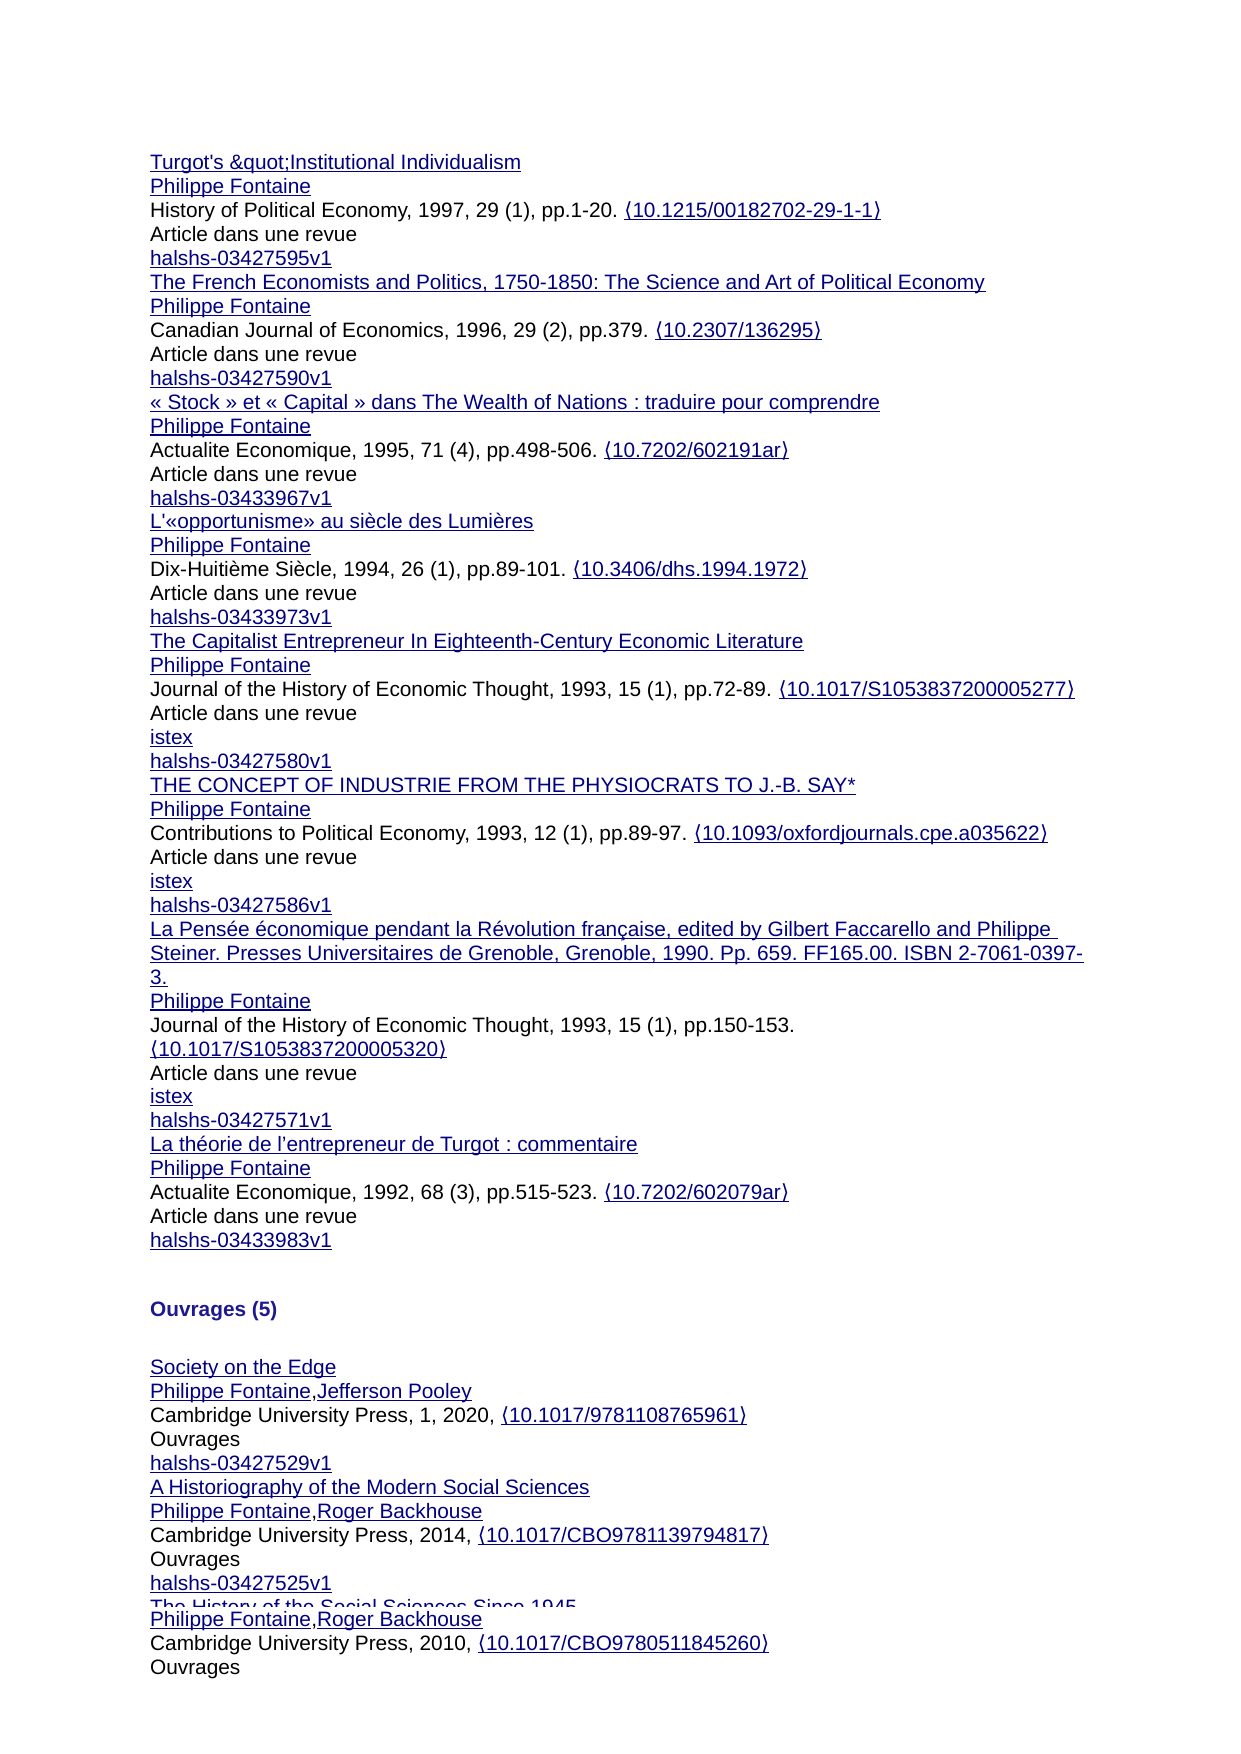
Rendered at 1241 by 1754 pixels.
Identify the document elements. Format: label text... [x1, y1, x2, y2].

table_cell Turgot's &quot;Institutional Individualism Philippe Fontaine History of Political Economy, 1997, 29 (1), pp.1-20. ⟨10.1215/00182702-29-1-1⟩ Article dans une revue halshs-03427595v1 [150, 150, 1090, 270]
table_cell The Capitalist Entrepreneur In Eighteenth-Century Economic Literature Philippe Fontaine Journal of the History of Economic Thought, 1993, 15 (1), pp.72-89. ⟨10.1017/S1053837200005277⟩ Article dans une revue istex halshs-03427580v1 [150, 629, 1090, 773]
table_cell A Historiography of the Modern Social Sciences Philippe Fontaine,Roger Backhouse Cambridge University Press, 2014, ⟨10.1017/CBO9781139794817⟩ Ouvrages halshs-03427525v1 [150, 1475, 1090, 1595]
subtitle Ouvrages (5) [150, 1297, 1090, 1321]
table_cell « Stock » et « Capital » dans The Wealth of Nations : traduire pour comprendre Philippe Fontaine Actualite Economique, 1995, 71 (4), pp.498-506. ⟨10.7202/602191ar⟩ Article dans une revue halshs-03433967v1 [150, 390, 1090, 509]
table_cell La théorie de l’entrepreneur de Turgot : commentaire Philippe Fontaine Actualite Economique, 1992, 68 (3), pp.515-523. ⟨10.7202/602079ar⟩ Article dans une revue halshs-03433983v1 [150, 1132, 1090, 1252]
table_cell THE CONCEPT OF INDUSTRIE FROM THE PHYSIOCRATS TO J.-B. SAY* Philippe Fontaine Contributions to Political Economy, 1993, 12 (1), pp.89-97. ⟨10.1093/oxfordjournals.cpe.a035622⟩ Article dans une revue istex halshs-03427586v1 [150, 773, 1090, 917]
table_cell The History of the Social Sciences Since 1945 Philippe Fontaine,Roger Backhouse Cambridge University Press, 2010, ⟨10.1017/CBO9780511845260⟩ Ouvrages [150, 1595, 1090, 1679]
table_cell L'«opportunisme» au siècle des Lumières Philippe Fontaine Dix-Huitième Siècle, 1994, 26 (1), pp.89-101. ⟨10.3406/dhs.1994.1972⟩ Article dans une revue halshs-03433973v1 [150, 509, 1090, 629]
table_cell The French Economists and Politics, 1750-1850: The Science and Art of Political Economy Philippe Fontaine Canadian Journal of Economics, 1996, 29 (2), pp.379. ⟨10.2307/136295⟩ Article dans une revue halshs-03427590v1 [150, 270, 1090, 389]
table_cell La Pensée économique pendant la Révolution française, edited by Gilbert Faccarello and Philippe Steiner. Presses Universitaires de Grenoble, Grenoble, 1990. Pp. 659. FF165.00. ISBN 2-7061-0397-3. Philippe Fontaine Journal of the History of Economic Thought, 1993, 15 (1), pp.150-153. ⟨10.1017/S1053837200005320⟩ Article dans une revue istex halshs-03427571v1 [150, 917, 1090, 1132]
table_header Society on the Edge Philippe Fontaine,Jefferson Pooley Cambridge University Press, 1, 2020, ⟨10.1017/9781108765961⟩ Ouvrages halshs-03427529v1 [150, 1355, 1090, 1475]
